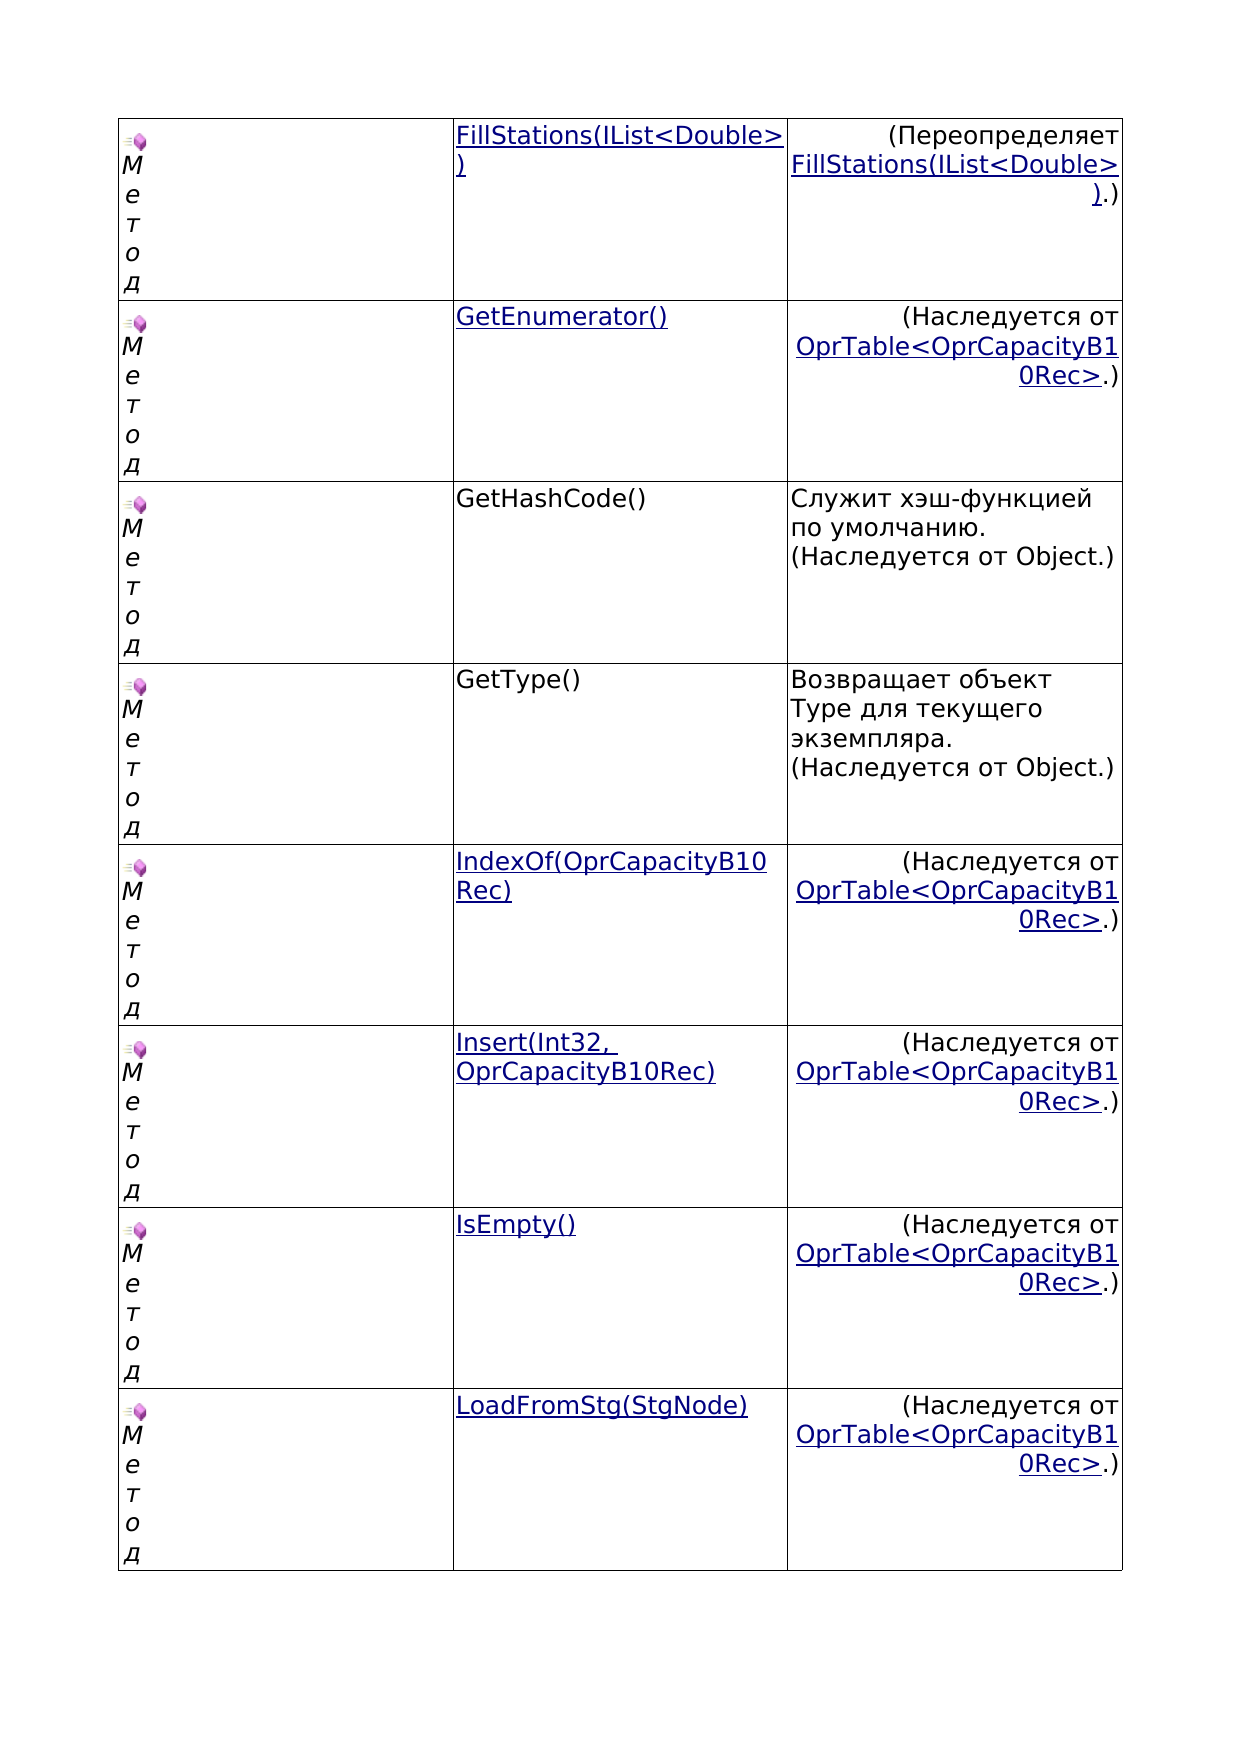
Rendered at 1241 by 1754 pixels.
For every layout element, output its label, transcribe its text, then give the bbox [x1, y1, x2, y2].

table_cell [119, 119, 453, 299]
picture [121, 1403, 147, 1421]
table_cell Возвращает объект Type для текущего экземпляра. (Наследуется от Object.) [788, 664, 1122, 844]
table_cell [119, 301, 453, 481]
table_cell IsEmpty() [454, 1208, 787, 1388]
table_cell IndexOf(OprCapacityB10Rec) [454, 845, 787, 1025]
table_cell FillStations(IList<Double>) [454, 119, 787, 299]
table_cell GetEnumerator() [454, 301, 787, 481]
table_cell GetHashCode() [454, 482, 787, 662]
picture [121, 496, 147, 514]
picture [121, 678, 147, 696]
table_cell LoadFromStg(StgNode) [454, 1389, 787, 1570]
table_cell [119, 664, 453, 844]
table_cell [119, 482, 453, 662]
picture [121, 133, 147, 151]
table_cell [119, 1389, 453, 1570]
picture [121, 1041, 147, 1059]
picture [121, 1222, 147, 1240]
table_cell (Наследуется от OprTable<OprCapacityB10Rec>.) [788, 845, 1122, 1025]
picture [121, 315, 147, 333]
table_cell Служит хэш-функцией по умолчанию. (Наследуется от Object.) [788, 482, 1122, 662]
table_cell (Наследуется от OprTable<OprCapacityB10Rec>.) [788, 1389, 1122, 1570]
table_cell (Наследуется от OprTable<OprCapacityB10Rec>.) [788, 301, 1122, 481]
table_cell (Наследуется от OprTable<OprCapacityB10Rec>.) [788, 1026, 1122, 1207]
table_cell [119, 845, 453, 1025]
table_cell Insert(Int32, OprCapacityB10Rec) [454, 1026, 787, 1207]
table_cell (Наследуется от OprTable<OprCapacityB10Rec>.) [788, 1208, 1122, 1388]
picture [121, 859, 147, 877]
table_cell [119, 1026, 453, 1207]
table_cell [119, 1208, 453, 1388]
table_cell (Переопределяет FillStations(IList<Double>).) [788, 119, 1122, 299]
table_cell GetType() [454, 664, 787, 844]
